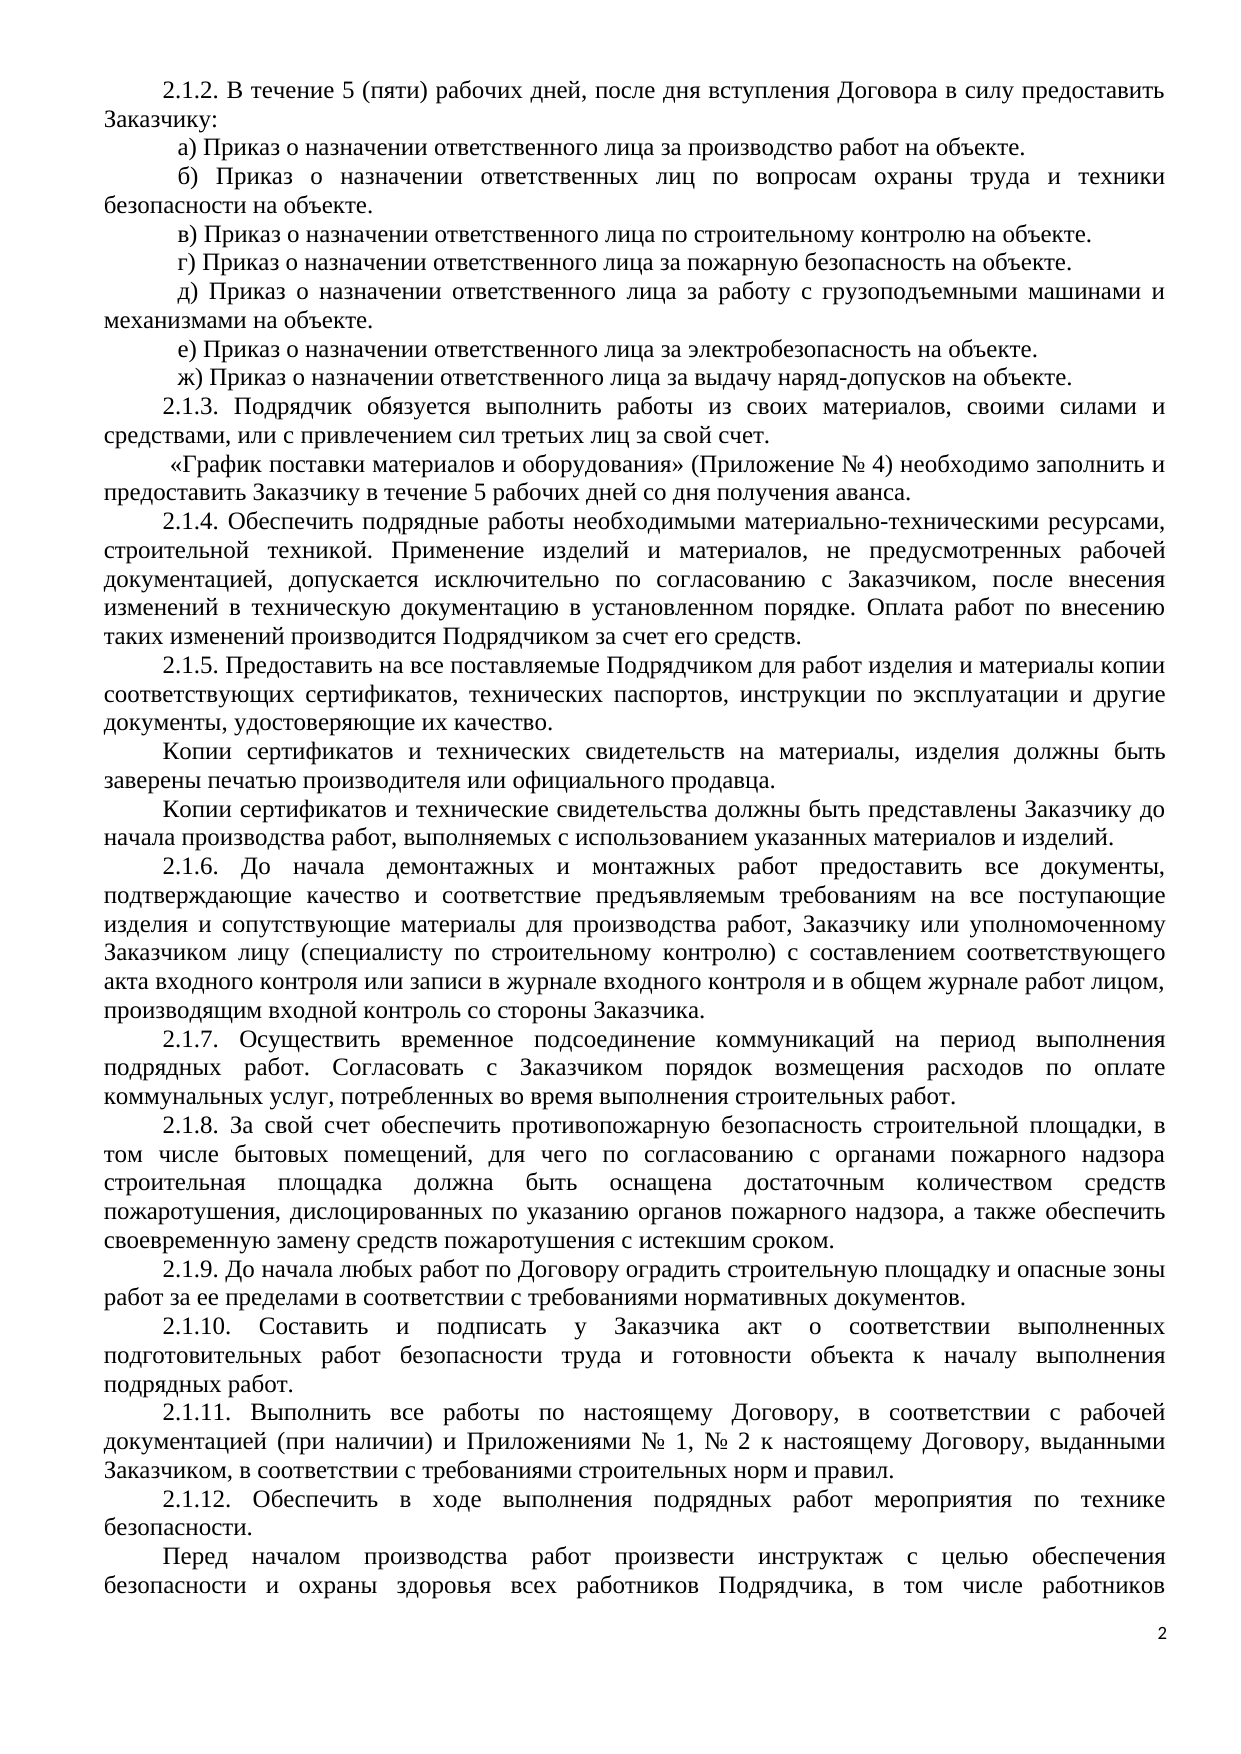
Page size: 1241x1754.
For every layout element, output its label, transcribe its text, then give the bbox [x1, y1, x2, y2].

text д) Приказ о назначении ответственного лица за работу с грузоподъемными машинами и механизмами на объекте. [103, 276, 1167, 334]
text «График поставки материалов и оборудования» (Приложение № 4) необходимо заполнить и предоставить Заказчику в течение 5 рабочих дней со дня получения аванса. [103, 449, 1167, 506]
text б) Приказ о назначении ответственных лиц по вопросам охраны труда и техники безопасности на объекте. [103, 161, 1167, 219]
text 2.1.11. Выполнить все работы по настоящему Договору, в соответствии с рабочей документацией (при наличии) и Приложениями № 1, № 2 к настоящему Договору, выданными Заказчиком, в соответствии с требованиями строительных норм и правил. [103, 1397, 1167, 1484]
text а) Приказ о назначении ответственного лица за производство работ на объекте. [103, 132, 1167, 161]
text 2.1.5. Предоставить на все поставляемые Подрядчиком для работ изделия и материалы копии соответствующих сертификатов, технических паспортов, инструкции по эксплуатации и другие документы, удостоверяющие их качество. [103, 650, 1167, 736]
text 2.1.4. Обеспечить подрядные работы необходимыми материально-техническими ресурсами, строительной техникой. Применение изделий и материалов, не предусмотренных рабочей документацией, допускается исключительно по согласованию с Заказчиком, после внесения изменений в техническую документацию в установленном порядке. Оплата работ по внесению таких изменений производится Подрядчиком за счет его средств. [103, 506, 1167, 650]
text Копии сертификатов и технических свидетельств на материалы, изделия должны быть заверены печатью производителя или официального продавца. [103, 736, 1167, 794]
text 2.1.12. Обеспечить в ходе выполнения подрядных работ мероприятия по технике безопасности. [103, 1484, 1167, 1541]
text 2.1.8. За свой счет обеспечить противопожарную безопасность строительной площадки, в том числе бытовых помещений, для чего по согласованию с органами пожарного надзора строительная площадка должна быть оснащена достаточным количеством средств пожаротушения, дислоцированных по указанию органов пожарного надзора, а также обеспечить своевременную замену средств пожаротушения с истекшим сроком. [103, 1110, 1167, 1254]
text г) Приказ о назначении ответственного лица за пожарную безопасность на объекте. [103, 247, 1167, 276]
text в) Приказ о назначении ответственного лица по строительному контролю на объекте. [103, 219, 1167, 247]
text Копии сертификатов и технические свидетельства должны быть представлены Заказчику до начала производства работ, выполняемых с использованием указанных материалов и изделий. [103, 794, 1167, 851]
text ж) Приказ о назначении ответственного лица за выдачу наряд-допусков на объекте. [103, 362, 1167, 391]
text 2.1.10. Составить и подписать у Заказчика акт о соответствии выполненных подготовительных работ безопасности труда и готовности объекта к началу выполнения подрядных работ. [103, 1311, 1167, 1397]
text 2.1.2. В течение 5 (пяти) рабочих дней, после дня вступления Договора в силу предоставить Заказчику: [103, 75, 1167, 132]
text 2.1.9. До начала любых работ по Договору оградить строительную площадку и опасные зоны работ за ее пределами в соответствии с требованиями нормативных документов. [103, 1254, 1167, 1311]
text 2.1.3. Подрядчик обязуется выполнить работы из своих материалов, своими силами и средствами, или с привлечением сил третьих лиц за свой счет. [103, 391, 1167, 449]
text Перед началом производства работ произвести инструктаж с целью обеспечения безопасности и охраны здоровья всех работников Подрядчика, в том числе работников [103, 1541, 1167, 1599]
text 2.1.7. Осуществить временное подсоединение коммуникаций на период выполнения подрядных работ. Согласовать с Заказчиком порядок возмещения расходов по оплате коммунальных услуг, потребленных во время выполнения строительных работ. [103, 1024, 1167, 1110]
text 2.1.6. До начала демонтажных и монтажных работ предоставить все документы, подтверждающие качество и соответствие предъявляемым требованиям на все поступающие изделия и сопутствующие материалы для производства работ, Заказчику или уполномоченному Заказчиком лицу (специалисту по строительному контролю) с составлением соответствующего акта входного контроля или записи в журнале входного контроля и в общем журнале работ лицом, производящим входной контроль со стороны Заказчика. [103, 851, 1167, 1024]
text е) Приказ о назначении ответственного лица за электробезопасность на объекте. [103, 334, 1167, 362]
